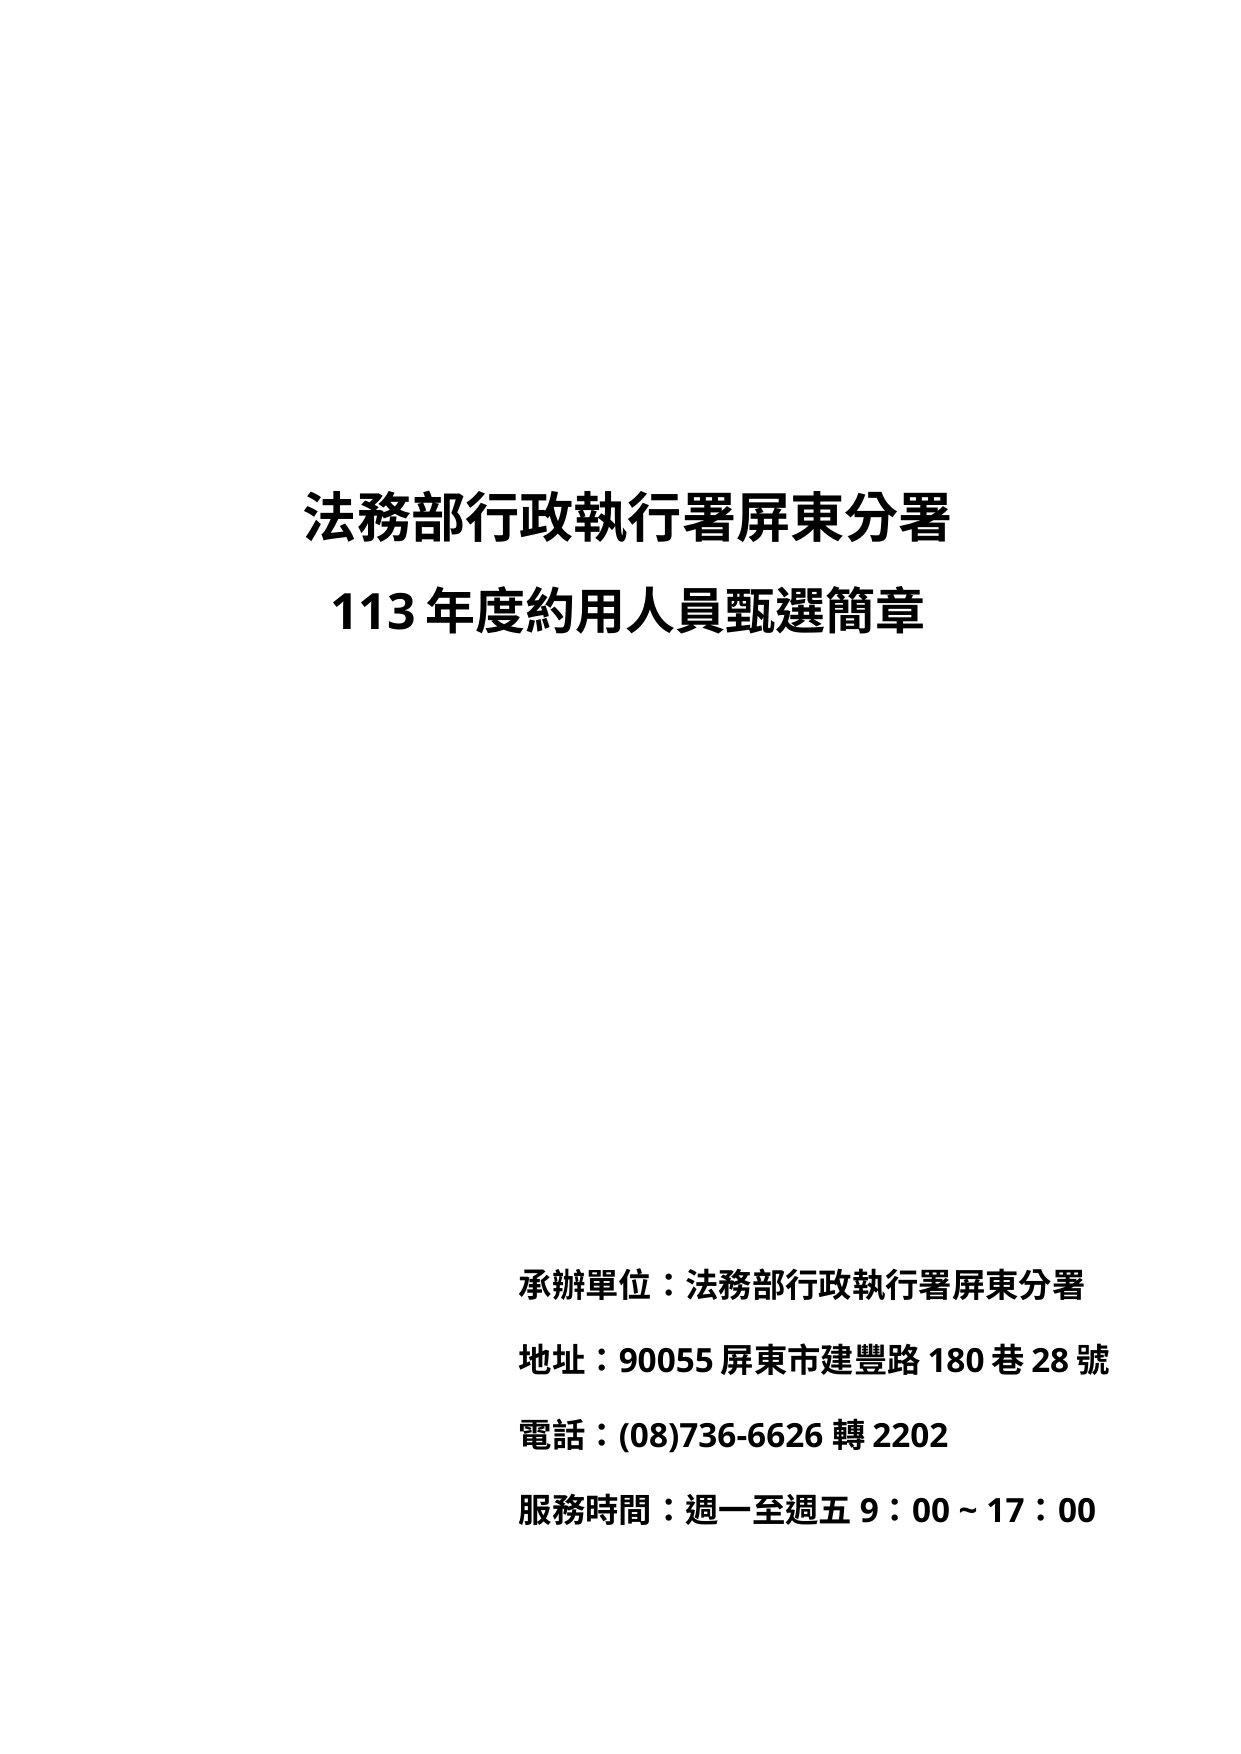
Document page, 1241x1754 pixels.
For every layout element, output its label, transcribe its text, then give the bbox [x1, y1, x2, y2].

text 承辦單位：法務部行政執行署屏東分署 [118, 1245, 1137, 1320]
text 電話：(08)736-6626 轉2202 [118, 1395, 1137, 1470]
text 地址：90055屏東市建豐路180巷28號 [118, 1320, 1137, 1395]
text 法務部行政執行署屏東分署 [118, 458, 1137, 570]
text 服務時間：週一至週五 9：00 ~ 17：00 [118, 1470, 1137, 1545]
text 113年度約用人員甄選簡章 [118, 570, 1137, 645]
